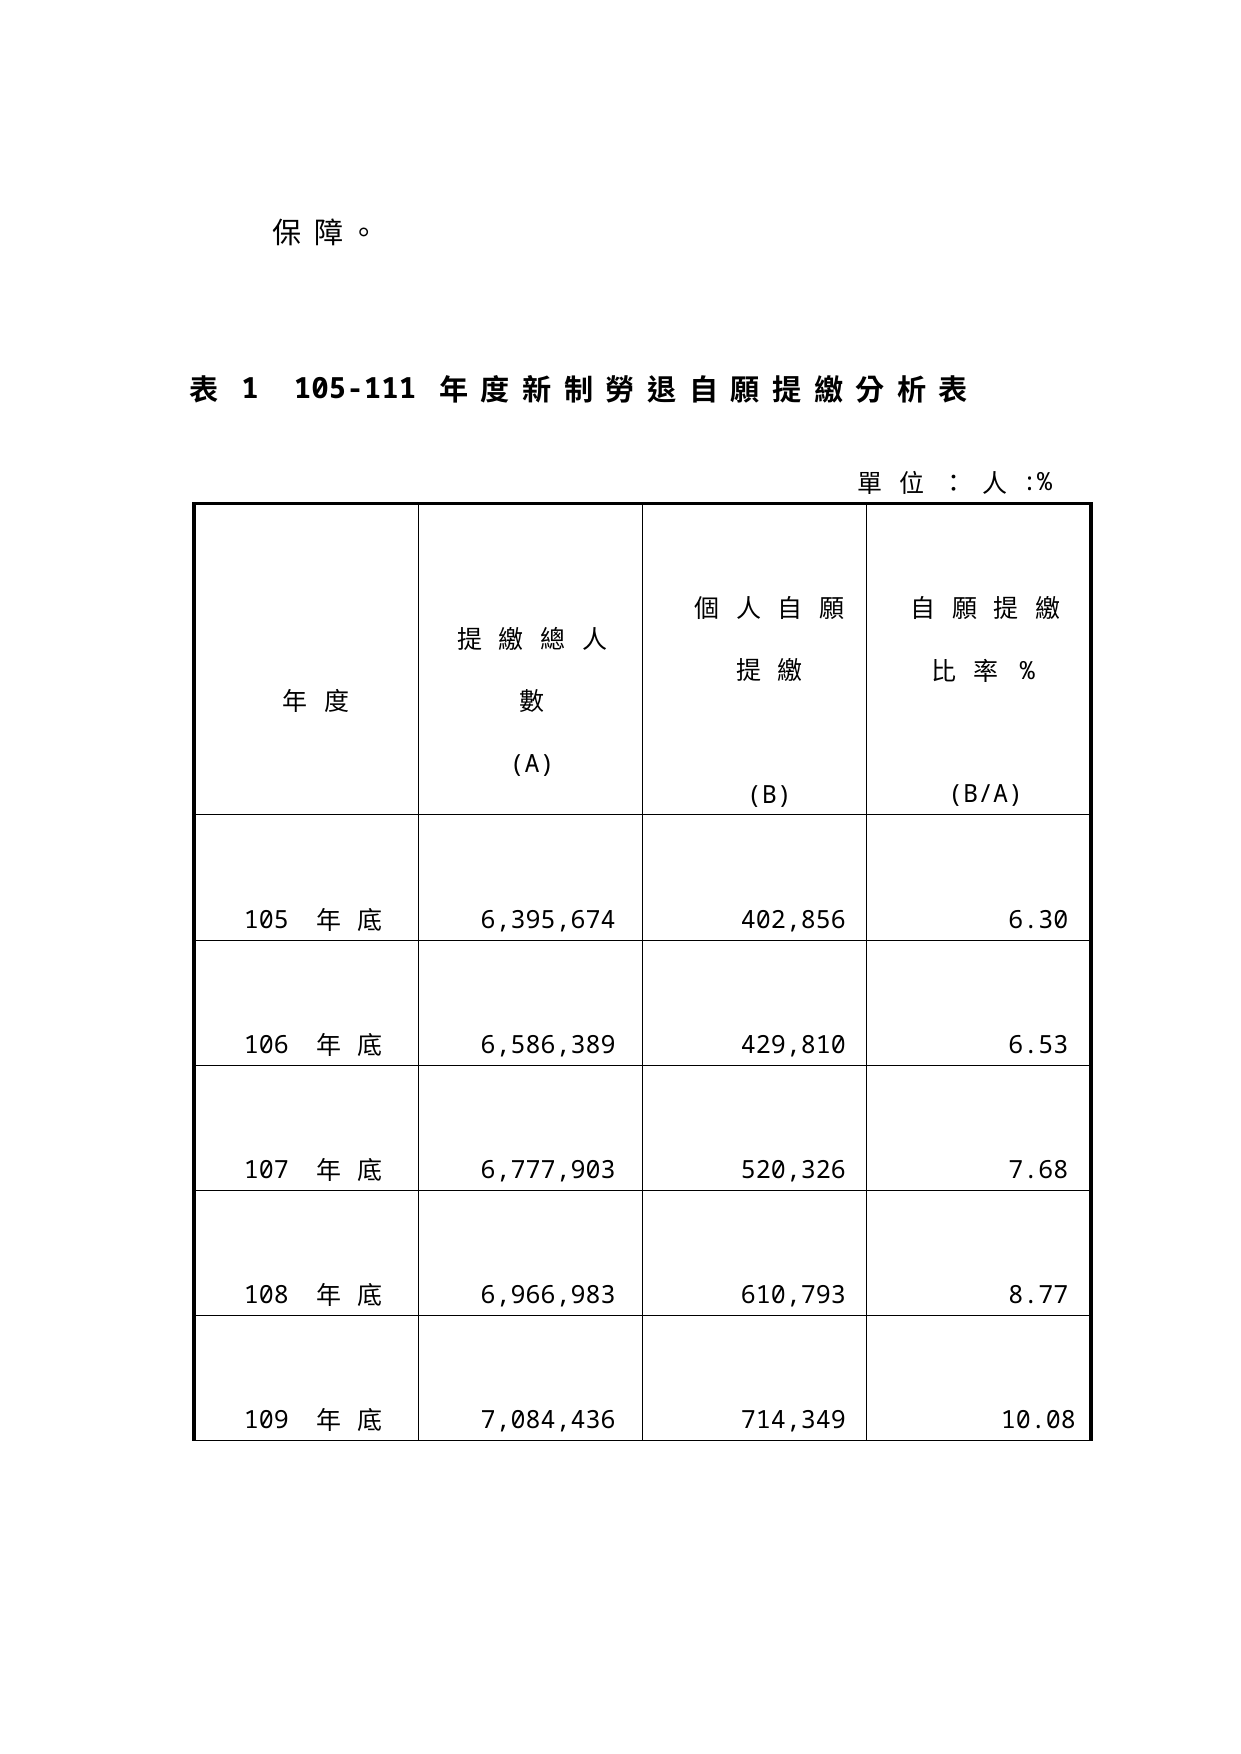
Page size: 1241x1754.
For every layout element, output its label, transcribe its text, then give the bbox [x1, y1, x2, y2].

table_cell 7,084,436 [419, 1316, 642, 1439]
table_cell 8.77 [867, 1191, 1089, 1314]
table_header 個人自願提繳 (B) [643, 505, 866, 814]
table_cell 520,326 [643, 1066, 866, 1189]
table_cell 402,856 [643, 815, 866, 939]
table_cell 610,793 [643, 1191, 866, 1314]
table_cell 107年底 [196, 1066, 418, 1189]
table_cell 429,810 [643, 941, 866, 1064]
table_cell 7.68 [867, 1066, 1089, 1189]
table_cell 6,966,983 [419, 1191, 642, 1314]
table_cell 6,777,903 [419, 1066, 642, 1189]
table_cell 109年底 [196, 1316, 418, 1439]
text 表1 105-111年度新制勞退自願提繳分析表 [183, 314, 1058, 439]
table_cell 6.53 [867, 941, 1089, 1064]
text 保障。 [242, 189, 1058, 252]
table_cell 6,586,389 [419, 941, 642, 1064]
table_cell 6.30 [867, 815, 1089, 939]
table_cell 6,395,674 [419, 815, 642, 939]
table_header 提繳總人數 (A) [419, 505, 642, 814]
table_cell 10.08 [867, 1316, 1089, 1439]
table_header 年度 [196, 505, 418, 814]
table_cell 105年底 [196, 815, 418, 939]
table_cell 108年底 [196, 1191, 418, 1314]
table_cell 714,349 [643, 1316, 866, 1439]
table_cell 106年底 [196, 941, 418, 1064]
text 單位：人:% [183, 439, 1058, 502]
table_header 自願提繳比率% (B/A) [867, 505, 1089, 814]
